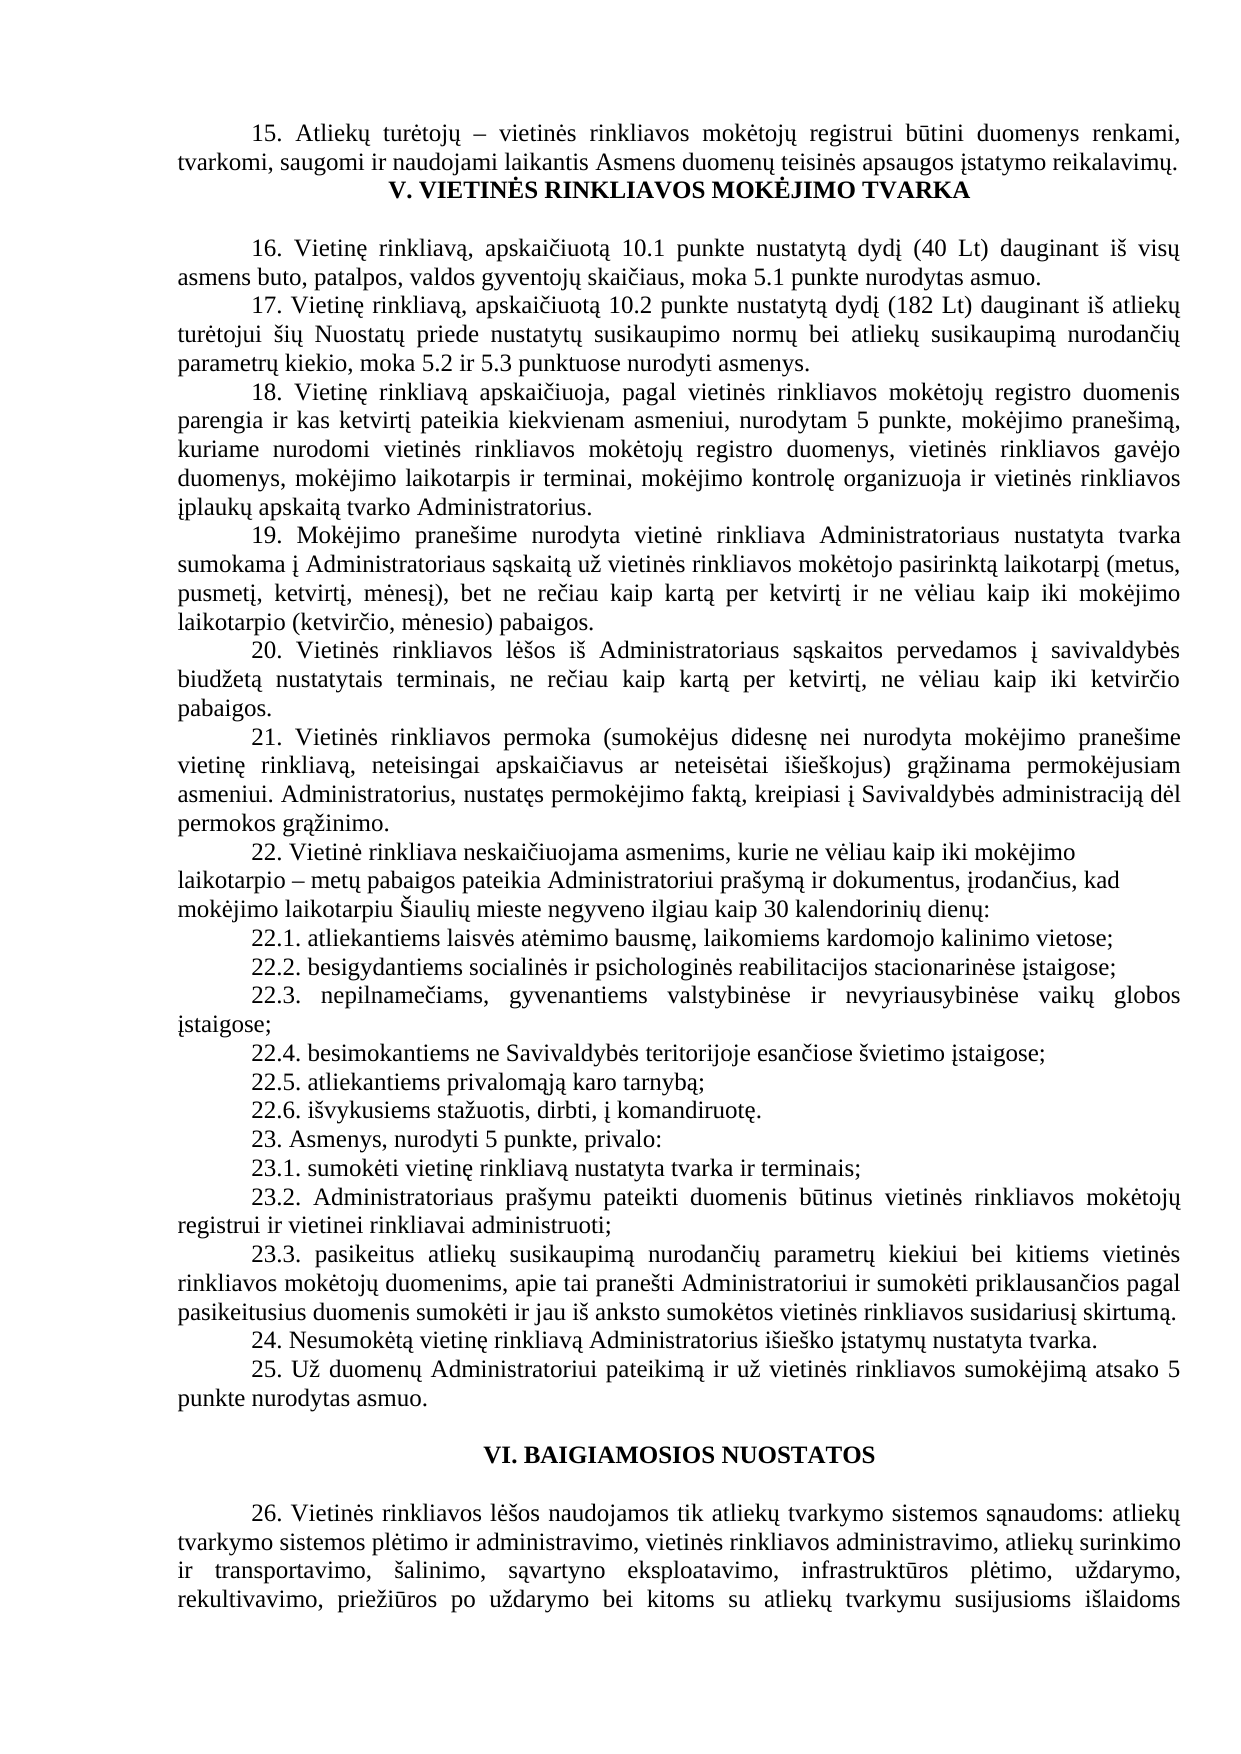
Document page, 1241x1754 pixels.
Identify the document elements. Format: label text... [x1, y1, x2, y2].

text 24. Nesumokėtą vietinę rinkliavą Administratorius išieško įstatymų nustatyta tvarka. [177, 1326, 1181, 1354]
text 16. Vietinę rinkliavą, apskaičiuotą 10.1 punkte nustatytą dydį (40 Lt) dauginant iš visų asmens buto, patalpos, valdos gyventojų skaičiaus, moka 5.1 punkte nurodytas asmuo. [177, 233, 1181, 291]
text 15. Atliekų turėtojų – vietinės rinkliavos mokėtojų registrui būtini duomenys renkami, tvarkomi, saugomi ir naudojami laikantis Asmens duomenų teisinės apsaugos įstatymo reikalavimų. [177, 118, 1181, 176]
text V. VIETINĖS RINKLIAVOS MOKĖJIMO TVARKA [177, 176, 1181, 204]
text 25. Už duomenų Administratoriui pateikimą ir už vietinės rinkliavos sumokėjimą atsako 5 punkte nurodytas asmuo. [177, 1354, 1181, 1412]
text 23.3. pasikeitus atliekų susikaupimą nurodančių parametrų kiekiui bei kitiems vietinės rinkliavos mokėtojų duomenims, apie tai pranešti Administratoriui ir sumokėti priklausančios pagal pasikeitusius duomenis sumokėti ir jau iš anksto sumokėtos vietinės rinkliavos susidariusį skirtumą. [177, 1239, 1181, 1326]
text 23.1. sumokėti vietinę rinkliavą nustatyta tvarka ir terminais; [177, 1153, 1181, 1182]
text 17. Vietinę rinkliavą, apskaičiuotą 10.2 punkte nustatytą dydį (182 Lt) dauginant iš atliekų turėtojui šių Nuostatų priede nustatytų susikaupimo normų bei atliekų susikaupimą nurodančių parametrų kiekio, moka 5.2 ir 5.3 punktuose nurodyti asmenys. [177, 291, 1181, 377]
text 23. Asmenys, nurodyti 5 punkte, privalo: [177, 1124, 1181, 1153]
text 23.2. Administratoriaus prašymu pateikti duomenis būtinus vietinės rinkliavos mokėtojų registrui ir vietinei rinkliavai administruoti; [177, 1182, 1181, 1239]
text 22.4. besimokantiems ne Savivaldybės teritorijoje esančiose švietimo įstaigose; [177, 1038, 1181, 1067]
text 22.3. nepilnamečiams, gyvenantiems valstybinėse ir nevyriausybinėse vaikų globos įstaigose; [177, 981, 1181, 1038]
text 22.2. besigydantiems socialinės ir psichologinės reabilitacijos stacionarinėse įstaigose; [177, 952, 1181, 981]
text 22.6. išvykusiems stažuotis, dirbti, į komandiruotę. [177, 1096, 1181, 1124]
text 22.5. atliekantiems privalomąją karo tarnybą; [177, 1067, 1181, 1096]
text 20. Vietinės rinkliavos lėšos iš Administratoriaus sąskaitos pervedamos į savivaldybės biudžetą nustatytais terminais, ne rečiau kaip kartą per ketvirtį, ne vėliau kaip iki ketvirčio pabaigos. [177, 636, 1181, 722]
text VI. BAIGIAMOSIOS NUOSTATOS [177, 1441, 1181, 1469]
text 26. Vietinės rinkliavos lėšos naudojamos tik atliekų tvarkymo sistemos sąnaudoms: atliekų tvarkymo sistemos plėtimo ir administravimo, vietinės rinkliavos administravimo, atliekų surinkimo ir transportavimo, šalinimo, sąvartyno eksploatavimo, infrastruktūros plėtimo, uždarymo, rekultivavimo, priežiūros po uždarymo bei kitoms su atliekų tvarkymu susijusioms išlaidoms [177, 1498, 1181, 1613]
text 22.1. atliekantiems laisvės atėmimo bausmę, laikomiems kardomojo kalinimo vietose; [177, 923, 1181, 952]
text 19. Mokėjimo pranešime nurodyta vietinė rinkliava Administratoriaus nustatyta tvarka sumokama į Administratoriaus sąskaitą už vietinės rinkliavos mokėtojo pasirinktą laikotarpį (metus, pusmetį, ketvirtį, mėnesį), bet ne rečiau kaip kartą per ketvirtį ir ne vėliau kaip iki mokėjimo laikotarpio (ketvirčio, mėnesio) pabaigos. [177, 521, 1181, 636]
text 22. Vietinė rinkliava neskaičiuojama asmenims, kurie ne vėliau kaip iki mokėjimo laikotarpio – metų pabaigos pateikia Administratoriui prašymą ir dokumentus, įrodančius, kad mokėjimo laikotarpiu Šiaulių mieste negyveno ilgiau kaip 30 kalendorinių dienų: [177, 837, 1181, 923]
text 18. Vietinę rinkliavą apskaičiuoja, pagal vietinės rinkliavos mokėtojų registro duomenis parengia ir kas ketvirtį pateikia kiekvienam asmeniui, nurodytam 5 punkte, mokėjimo pranešimą, kuriame nurodomi vietinės rinkliavos mokėtojų registro duomenys, vietinės rinkliavos gavėjo duomenys, mokėjimo laikotarpis ir terminai, mokėjimo kontrolę organizuoja ir vietinės rinkliavos įplaukų apskaitą tvarko Administratorius. [177, 377, 1181, 521]
text 21. Vietinės rinkliavos permoka (sumokėjus didesnę nei nurodyta mokėjimo pranešime vietinę rinkliavą, neteisingai apskaičiavus ar neteisėtai išieškojus) grąžinama permokėjusiam asmeniui. Administratorius, nustatęs permokėjimo faktą, kreipiasi į Savivaldybės administraciją dėl permokos grąžinimo. [177, 722, 1181, 837]
